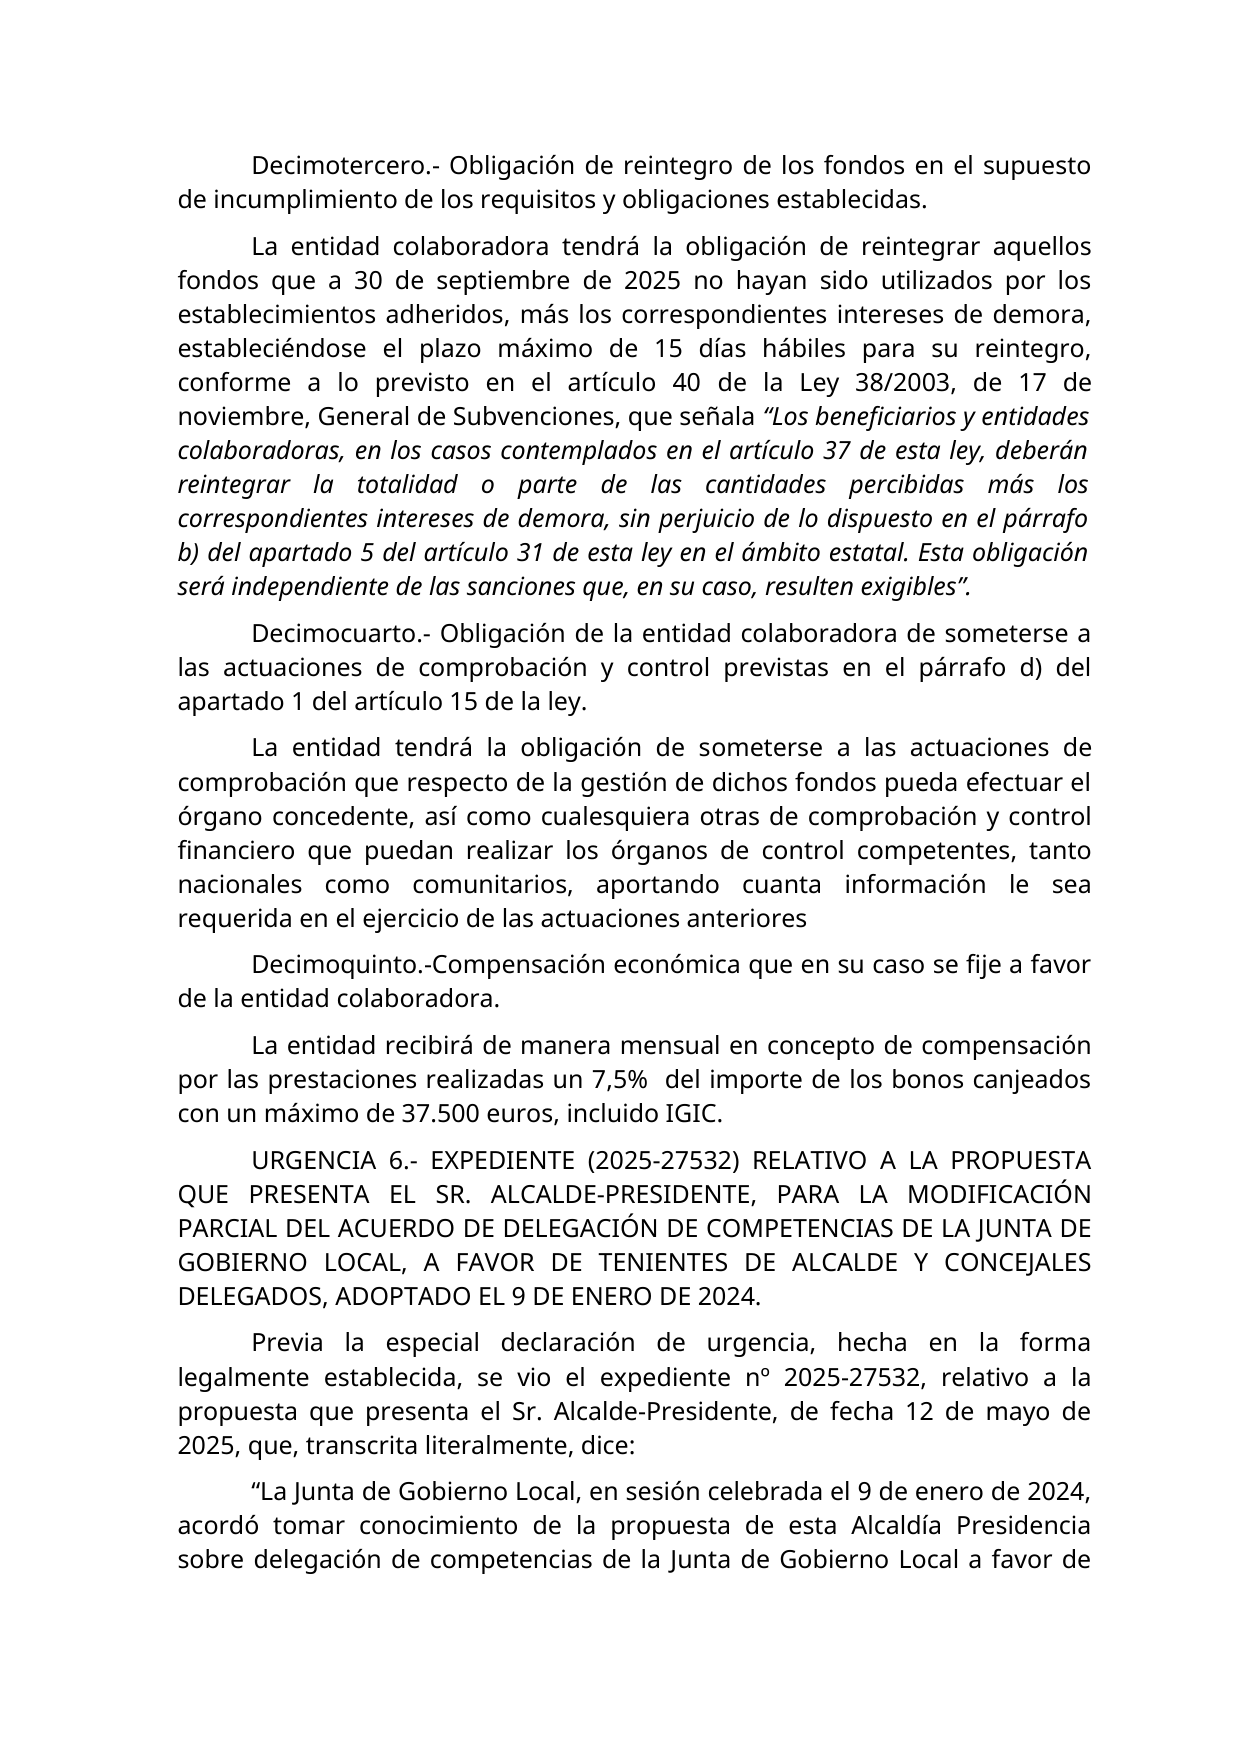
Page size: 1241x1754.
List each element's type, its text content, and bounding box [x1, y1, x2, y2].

text URGENCIA 6.- EXPEDIENTE (2025-27532) RELATIVO A LA PROPUESTA QUE PRESENTA EL SR. ALCALDE-PRESIDENTE, PARA LA MODIFICACIÓN PARCIAL DEL ACUERDO DE DELEGACIÓN DE COMPETENCIAS DE LA JUNTA DE GOBIERNO LOCAL, A FAVOR DE TENIENTES DE ALCALDE Y CONCEJALES DELEGADOS, ADOPTADO EL 9 DE ENERO DE 2024. [177, 1142, 1093, 1313]
text Previa la especial declaración de urgencia, hecha en la forma legalmente establecida, se vio el expediente nº 2025-27532, relativo a la propuesta que presenta el Sr. Alcalde-Presidente, de fecha 12 de mayo de 2025, que, transcrita literalmente, dice: [177, 1325, 1093, 1461]
text Decimocuarto.- Obligación de la entidad colaboradora de someterse a las actuaciones de comprobación y control previstas en el párrafo d) del apartado 1 del artículo 15 de la ley. [177, 615, 1093, 718]
text La entidad recibirá de manera mensual en concepto de compensación por las prestaciones realizadas un 7,5% del importe de los bonos canjeados con un máximo de 37.500 euros, incluido IGIC. [177, 1028, 1093, 1130]
text Decimoquinto.-Compensación económica que en su caso se fije a favor de la entidad colaboradora. [177, 947, 1093, 1015]
text “La Junta de Gobierno Local, en sesión celebrada el 9 de enero de 2024, acordó tomar conocimiento de la propuesta de esta Alcaldía Presidencia sobre delegación de competencias de la Junta de Gobierno Local a favor de [177, 1474, 1093, 1576]
text La entidad tendrá la obligación de someterse a las actuaciones de comprobación que respecto de la gestión de dichos fondos pueda efectuar el órgano concedente, así como cualesquiera otras de comprobación y control financiero que puedan realizar los órganos de control competentes, tanto nacionales como comunitarios, aportando cuanta información le sea requerida en el ejercicio de las actuaciones anteriores [177, 730, 1093, 934]
text La entidad colaboradora tendrá la obligación de reintegrar aquellos fondos que a 30 de septiembre de 2025 no hayan sido utilizados por los establecimientos adheridos, más los correspondientes intereses de demora, estableciéndose el plazo máximo de 15 días hábiles para su reintegro, conforme a lo previsto en el artículo 40 de la Ley 38/2003, de 17 de noviembre, General de Subvenciones, que señala “Los beneficiarios y entidades colaboradoras, en los casos contemplados en el artículo 37 de esta ley, deberán reintegrar la totalidad o parte de las cantidades percibidas más los correspondientes intereses de demora, sin perjuicio de lo dispuesto en el párrafo b) del apartado 5 del artículo 31 de esta ley en el ámbito estatal. Esta obligación será independiente de las sanciones que, en su caso, resulten exigibles”. [177, 228, 1093, 603]
text Decimotercero.- Obligación de reintegro de los fondos en el supuesto de incumplimiento de los requisitos y obligaciones establecidas. [177, 148, 1093, 216]
